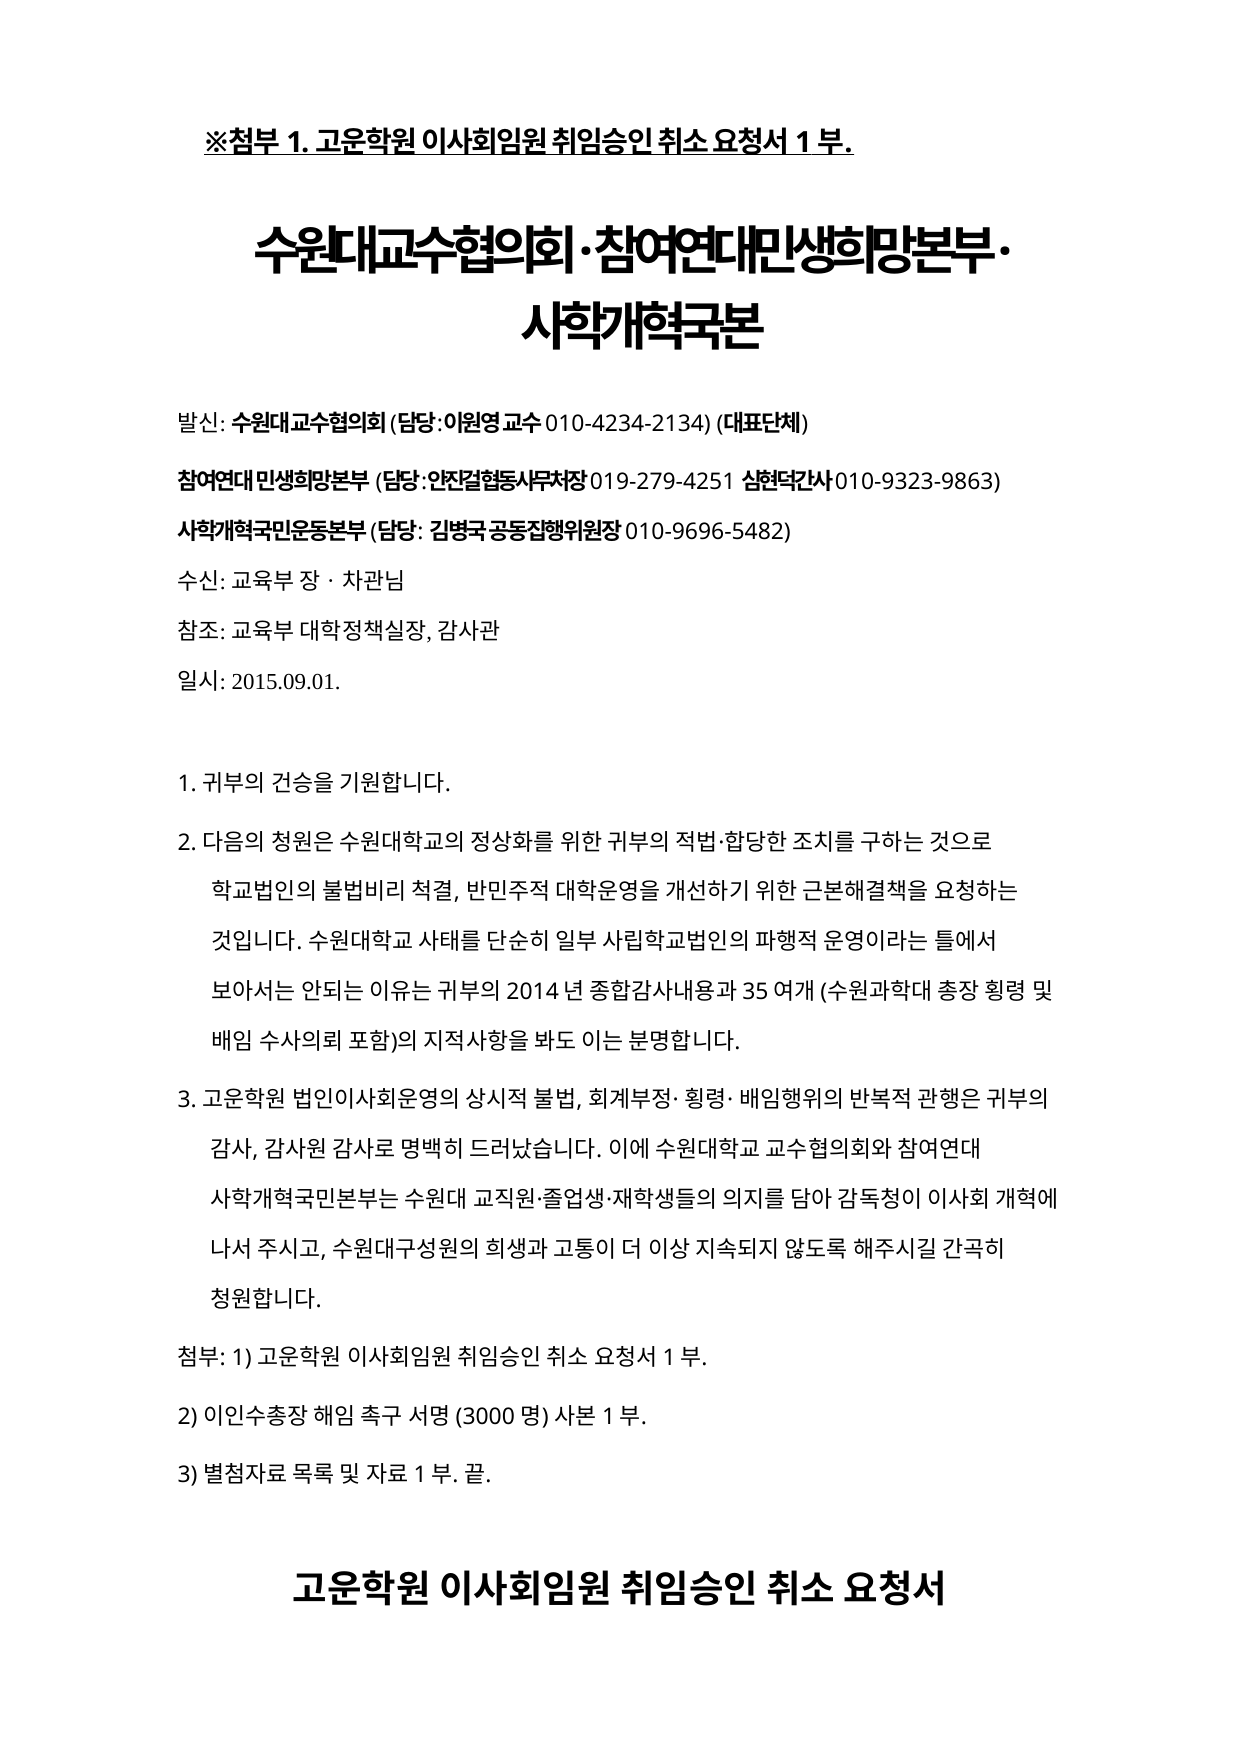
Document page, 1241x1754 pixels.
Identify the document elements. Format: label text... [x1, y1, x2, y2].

text 발신: 수원대 교수협의회 (담당:이원영 교수 010-4234-2134) (대표단체) [177, 405, 1063, 438]
text 2. 다음의 청원은 수원대학교의 정상화를 위한 귀부의 적법·합당한 조치를 구하는 것으로 학교법인의 불법비리 척결, 반민주적 대학운영을 개선하기 위한 근본해결책을 요청하는 것입니다. 수원대학교 사태를 단순히 일부 사립학교법인의 파행적 운영이라는 틀에서 보아서는 안되는 이유는 귀부의 2014년 종합감사내용과 35여개 (수원과학대 총장 횡령 및 배임 수사의뢰 포함)의 지적사항을 봐도 이는 분명합니다. [177, 823, 1063, 1056]
text 일시: 2015.09.01. [177, 662, 1063, 696]
text 3) 별첨자료 목록 및 자료 1부. 끝. [177, 1456, 1063, 1489]
text 참여연대 민생희망본부 (담당:안진걸 협동사무처장 019-279-4251 심현덕 간사 010-9323-9863) [177, 463, 1063, 496]
text 수원대교수협의회·참여연대민생희망본부·사학개혁국본 [204, 209, 1063, 360]
text 첨부: 1) 고운학원 이사회임원 취임승인 취소 요청서 1부. [177, 1339, 1063, 1372]
text ※첨부1. 고운학원 이사회임원 취임승인 취소 요청서 1부. [204, 118, 1063, 161]
text 고운학원 이사회임원 취임승인 취소 요청서 [177, 1558, 1063, 1613]
text 1. 귀부의 건승을 기원합니다. [177, 765, 1063, 798]
text 2) 이인수총장 해임 촉구 서명 (3000 명) 사본 1부. [177, 1397, 1063, 1431]
text 3. 고운학원 법인이사회운영의 상시적 불법, 회계부정· 횡령· 배임행위의 반복적 관행은 귀부의 감사, 감사원 감사로 명백히 드러났습니다. 이에 수원대학교 교수협의회와 참여연대 사학개혁국민본부는 수원대 교직원·졸업생·재학생들의 의지를 담아 감독청이 이사회 개혁에 나서 주시고, 수원대구성원의 희생과 고통이 더 이상 지속되지 않도록 해주시길 간곡히 청원합니다. [177, 1081, 1063, 1314]
text 사학개혁국민운동본부 (담당: 김병국 공동집행위원장 010-9696-5482) 수신: 교육부 장ㆍ차관님 참조: 교육부 대학정책실장, 감사관 [177, 513, 1063, 646]
